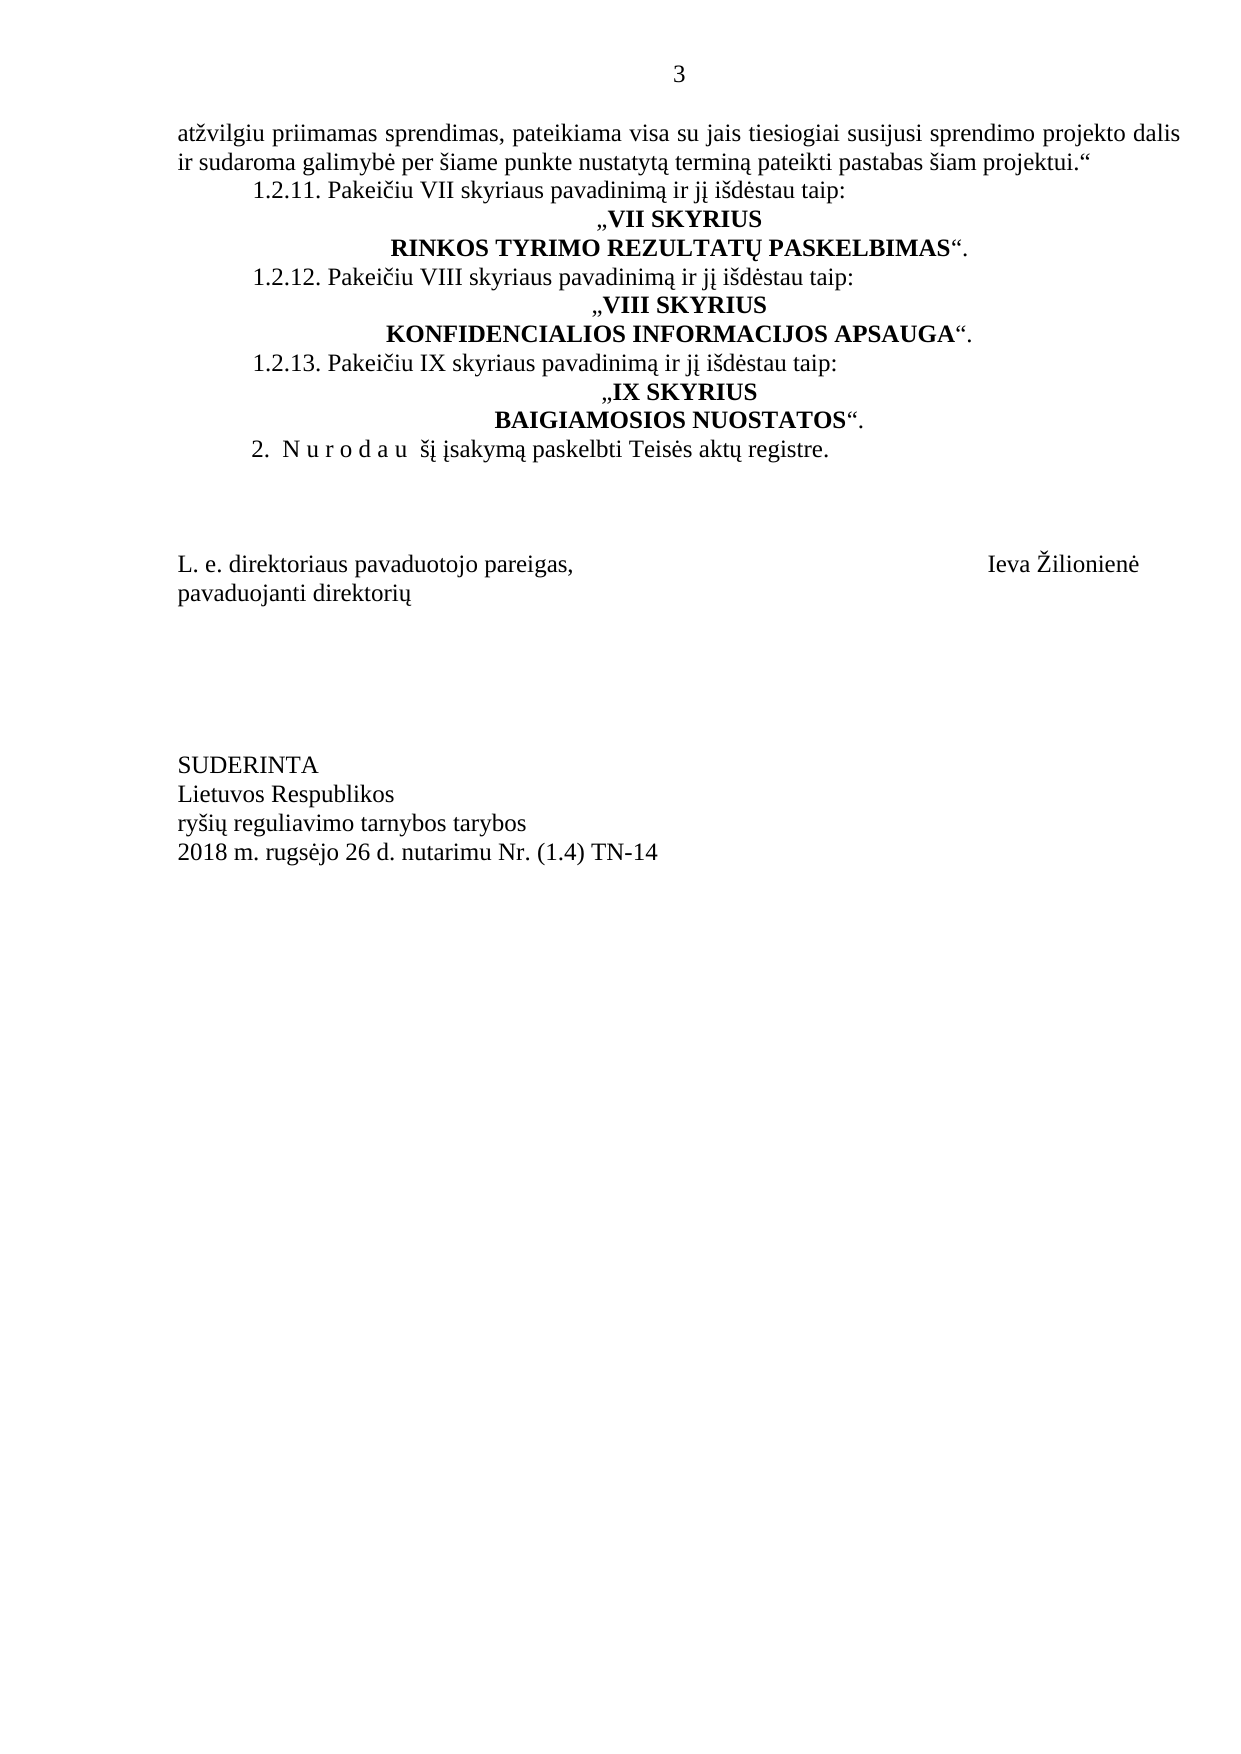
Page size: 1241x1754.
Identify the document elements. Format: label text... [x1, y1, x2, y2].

text „VII SKYRIUS [177, 204, 1181, 233]
text pavaduojanti direktorių [177, 578, 1181, 607]
text BAIGIAMOSIOS NUOSTATOS“. [177, 406, 1181, 434]
text 1.2.11. Pakeičiu VII skyriaus pavadinimą ir jį išdėstau taip: [252, 176, 1181, 204]
text 1.2.12. Pakeičiu VIII skyriaus pavadinimą ir jį išdėstau taip: [252, 262, 1181, 291]
text „IX SKYRIUS [177, 377, 1181, 406]
text SUDERINTA [177, 751, 1181, 779]
text „VIII SKYRIUS [177, 291, 1181, 319]
text Lietuvos Respublikos [177, 779, 1181, 808]
text 1.2.13. Pakeičiu IX skyriaus pavadinimą ir jį išdėstau taip: [252, 348, 1181, 377]
text ryšių reguliavimo tarnybos tarybos [177, 808, 1181, 837]
text 2. Nurodau šį įsakymą paskelbti Teisės aktų registre. [177, 434, 1181, 463]
text 2018 m. rugsėjo 26 d. nutarimu Nr. (1.4) TN-14 [177, 837, 1181, 866]
text KONFIDENCIALIOS INFORMACIJOS APSAUGA“. [177, 319, 1181, 348]
text atžvilgiu priimamas sprendimas, pateikiama visa su jais tiesiogiai susijusi sprendimo projekto dalis ir sudaroma galimybė per šiame punkte nustatytą terminą pateikti pastabas šiam projektui.“ [177, 118, 1181, 176]
text L. e. direktoriaus pavaduotojo pareigas, Ieva Žilionienė [177, 549, 1181, 578]
text rinkos tyrimo rezultatų paskelbimas“. [177, 233, 1181, 262]
